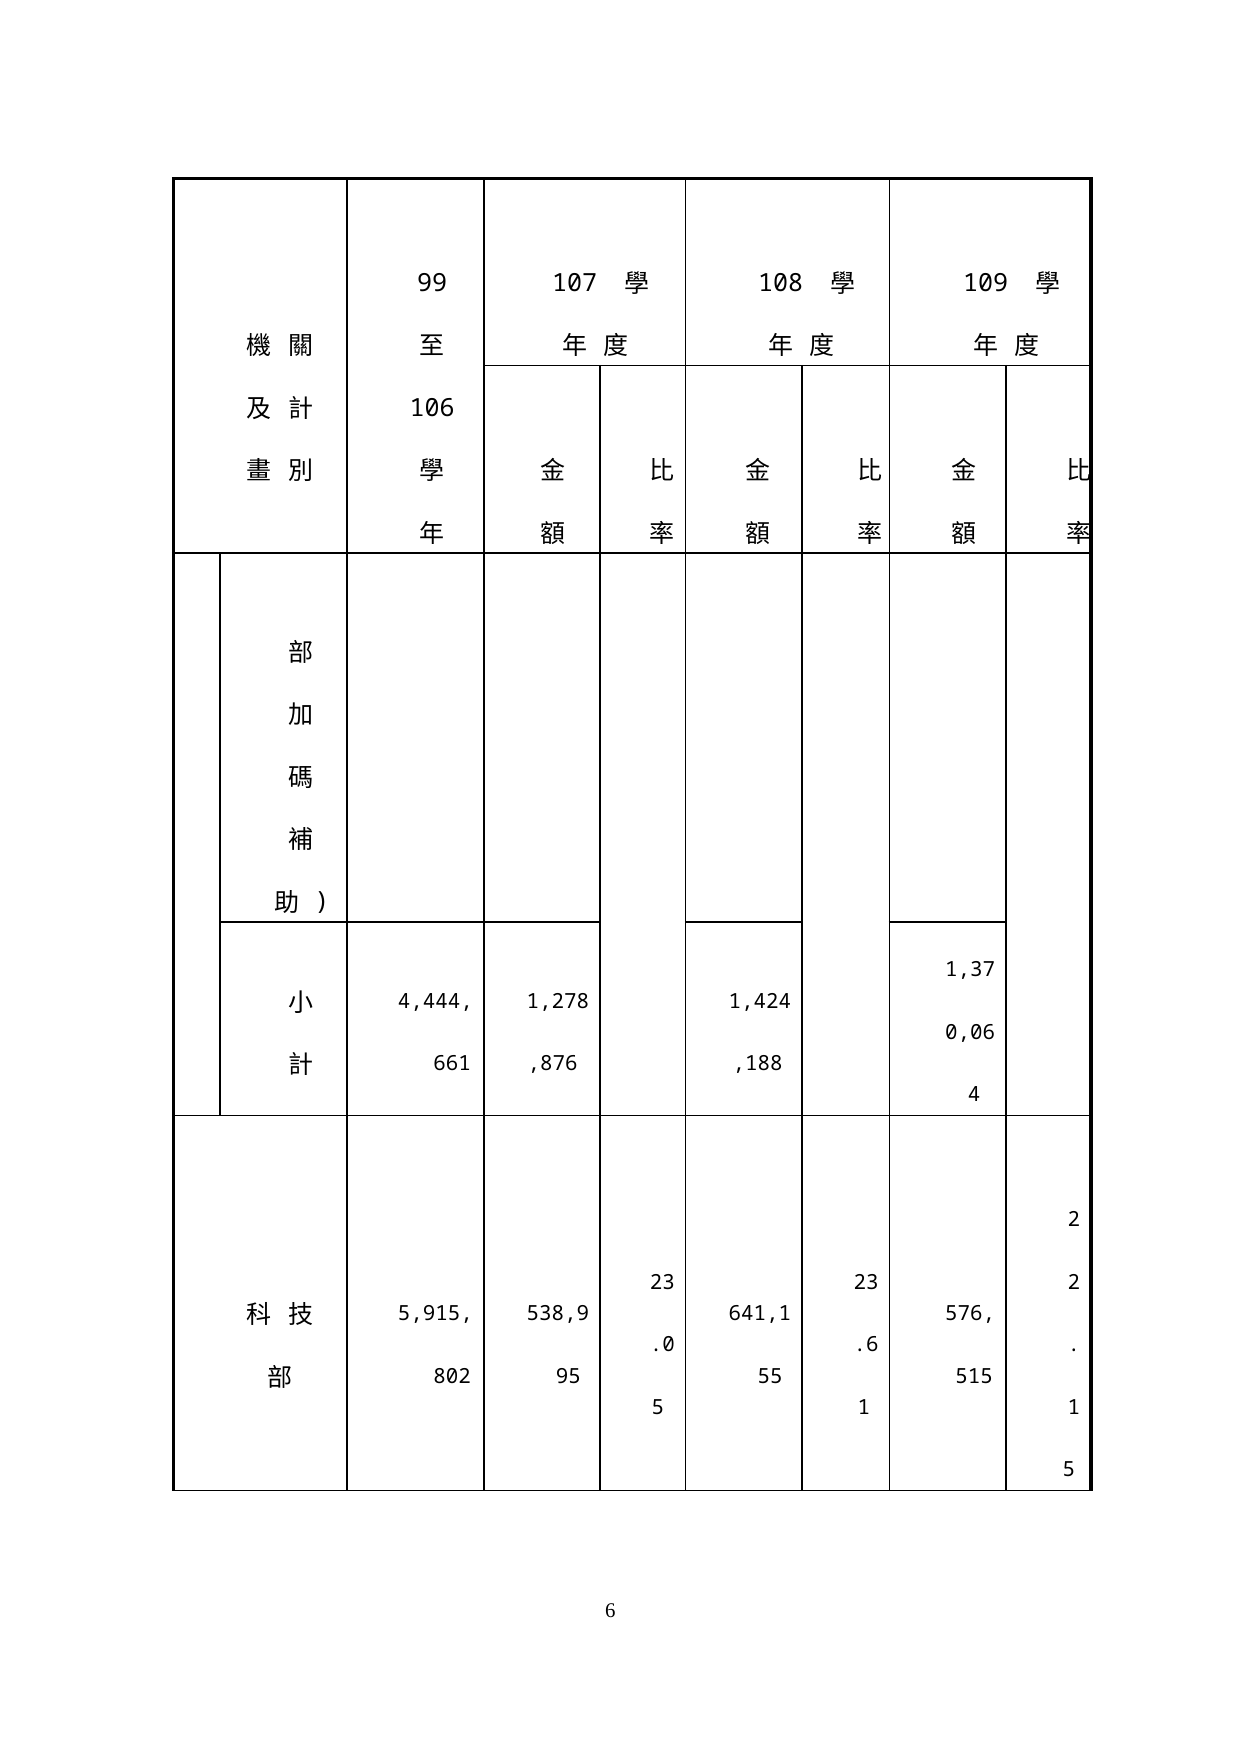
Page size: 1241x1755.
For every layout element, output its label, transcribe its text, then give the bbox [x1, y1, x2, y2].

table_cell [803, 554, 889, 1115]
table_cell 576,515 [890, 1116, 1005, 1490]
table_cell [686, 554, 801, 921]
table_cell 4,444,661 [348, 923, 483, 1115]
table_cell 5,915,802 [348, 1116, 483, 1490]
table_cell [175, 554, 219, 1115]
table_cell 22.15 [1007, 1116, 1089, 1490]
table_cell 比率 [1007, 366, 1089, 552]
table_cell [890, 554, 1005, 921]
table_header 108學年度 [686, 180, 889, 365]
table_cell - [348, 554, 483, 921]
table_cell 23.61 [803, 1116, 889, 1490]
table_cell [601, 554, 685, 1115]
table_cell 23.05 [601, 1116, 685, 1490]
table_cell 1,278,876 [485, 923, 599, 1115]
table_header 109學年度 [890, 180, 1089, 365]
table_cell 小計 [221, 923, 346, 1115]
table_cell 538,995 [485, 1116, 599, 1490]
table_cell 部加碼補助) [221, 554, 346, 921]
table_cell 1,370,064 [890, 923, 1005, 1115]
table_cell 比率 [803, 366, 889, 552]
table_cell [1007, 554, 1089, 1115]
table_cell 金額 [890, 366, 1005, 552]
table_header 99至106學年度 [348, 180, 483, 552]
table_cell 金額 [485, 366, 599, 552]
table_cell [485, 554, 599, 921]
table_cell 科技部 [175, 1116, 346, 1490]
table_cell 比率 [601, 366, 685, 552]
table_cell 641,155 [686, 1116, 801, 1490]
table_cell 1,424,188 [686, 923, 801, 1115]
table_header 機關及計畫別 [175, 180, 346, 552]
table_header 107學年度 [485, 180, 685, 365]
table_cell 金額 [686, 366, 801, 552]
